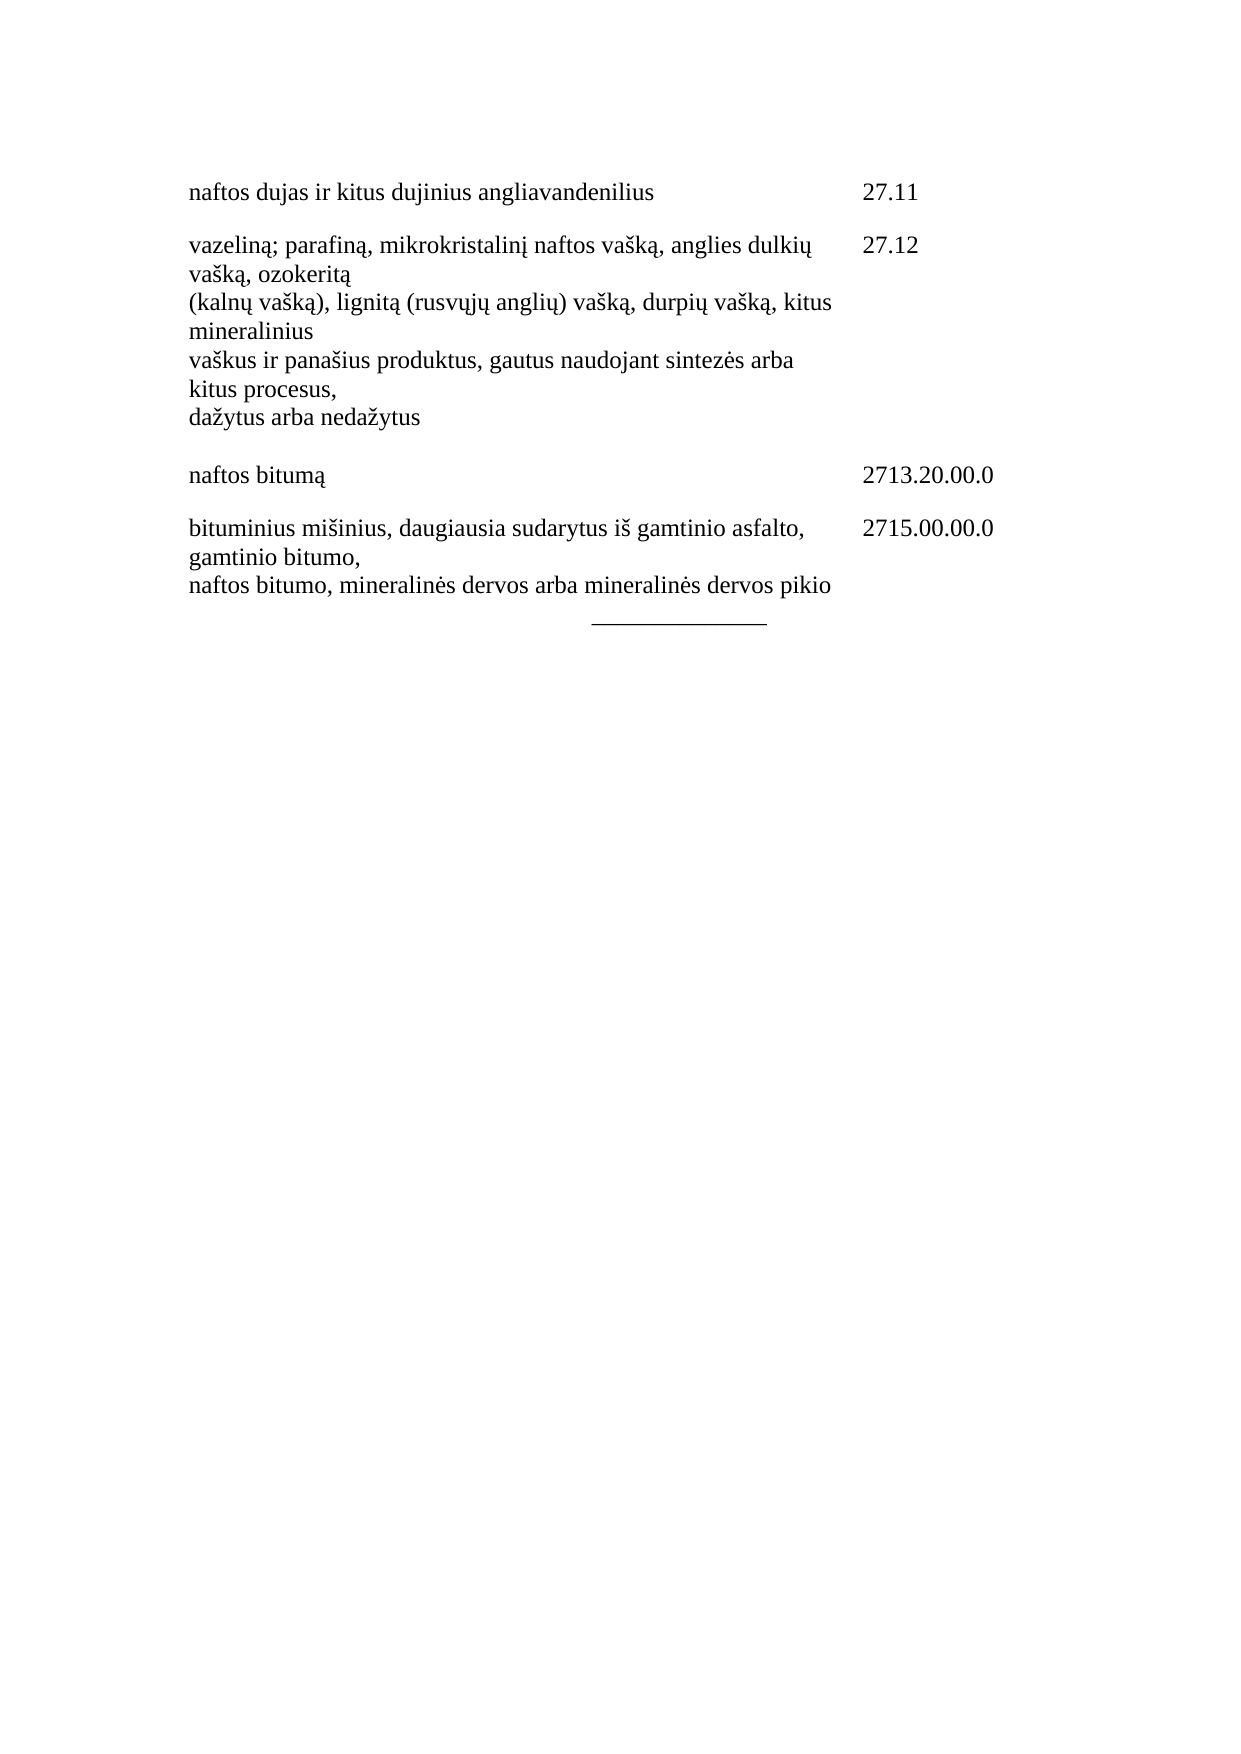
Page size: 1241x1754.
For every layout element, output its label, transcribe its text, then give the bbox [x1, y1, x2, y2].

table_cell [851, 288, 1181, 345]
table_cell 27.12 [851, 230, 1181, 287]
table_cell 27.11 [851, 177, 1181, 206]
table_cell [177, 489, 851, 513]
table_cell [851, 345, 1181, 402]
table_cell naftos dujas ir kitus dujinius angliavandenilius [177, 177, 851, 206]
table_cell bituminius mišinius, daugiausia sudarytus iš gamtinio asfalto, gamtinio bitumo, [177, 513, 851, 570]
table_cell [851, 403, 1181, 431]
table_cell naftos bitumo, mineralinės dervos arba mineralinės dervos pikio [177, 570, 851, 599]
table_cell naftos bitumą [177, 460, 851, 489]
table_cell [851, 570, 1181, 599]
table_cell [851, 206, 1181, 230]
text ______________ [177, 599, 1181, 628]
table_cell 2715.00.00.0 [851, 513, 1181, 570]
table_cell [851, 431, 1181, 460]
table_cell (kalnų vašką), lignitą (rusvųjų anglių) vašką, durpių vašką, kitus mineralinius [177, 288, 851, 345]
table_cell vaškus ir panašius produktus, gautus naudojant sintezės arba kitus procesus, [177, 345, 851, 402]
table_cell [177, 431, 851, 460]
table_cell [177, 206, 851, 230]
table_cell [851, 489, 1181, 513]
table_cell 2713.20.00.0 [851, 460, 1181, 489]
table_cell vazeliną; parafiną, mikrokristalinį naftos vašką, anglies dulkių vašką, ozokeritą [177, 230, 851, 287]
table_cell dažytus arba nedažytus [177, 403, 851, 431]
